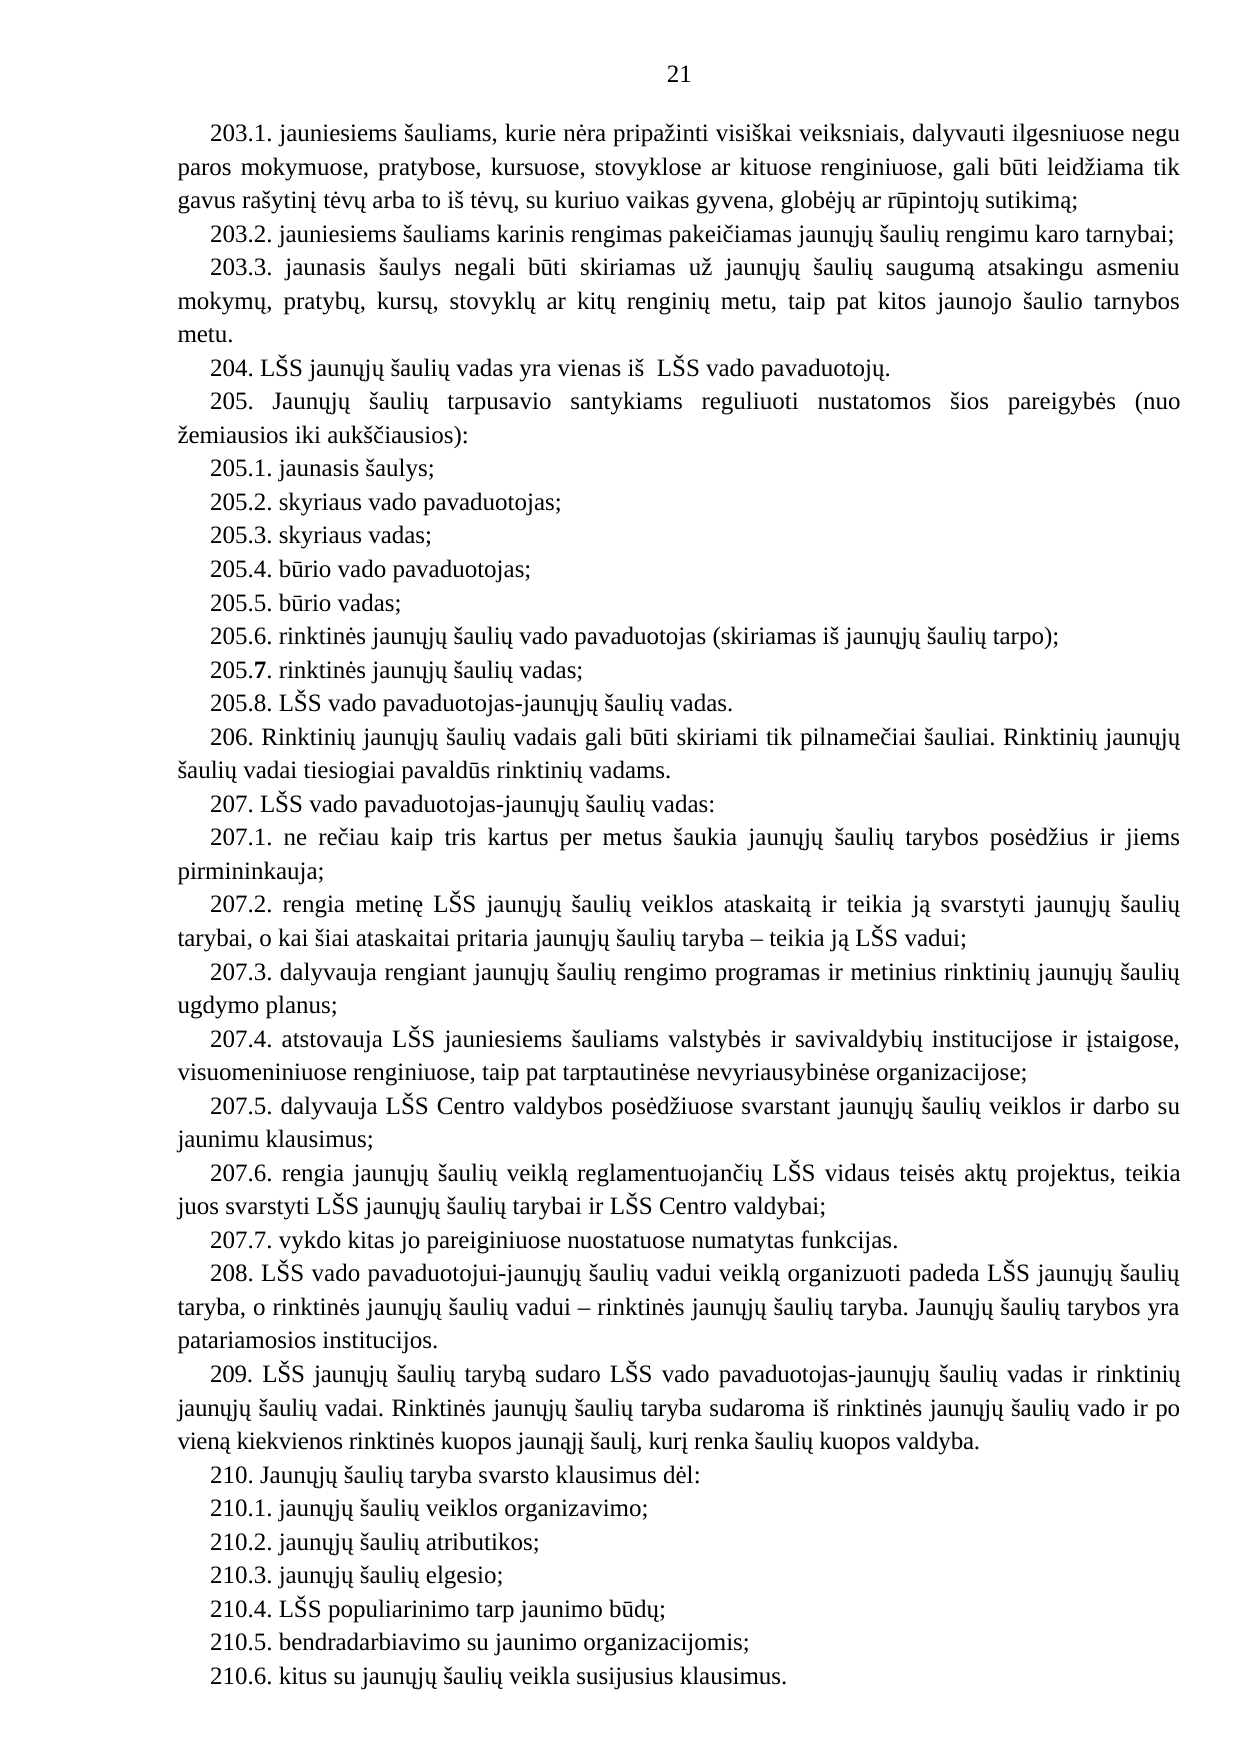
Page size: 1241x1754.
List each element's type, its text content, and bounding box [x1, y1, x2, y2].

text 205.6. rinktinės jaunųjų šaulių vado pavaduotojas (skiriamas iš jaunųjų šaulių tarpo); [177, 621, 1181, 650]
text 207.3. dalyvauja rengiant jaunųjų šaulių rengimo programas ir metinius rinktinių jaunųjų šaulių ugdymo planus; [177, 957, 1181, 1019]
text 205.1. jaunasis šaulys; [177, 453, 1181, 482]
text 208. LŠS vado pavaduotojui-jaunųjų šaulių vadui veiklą organizuoti padeda LŠS jaunųjų šaulių taryba, o rinktinės jaunųjų šaulių vadui – rinktinės jaunųjų šaulių taryba. Jaunųjų šaulių tarybos yra patariamosios institucijos. [177, 1258, 1181, 1354]
text 204. LŠS jaunųjų šaulių vadas yra vienas iš LŠS vado pavaduotojų. [177, 353, 1181, 382]
text 210.1. jaunųjų šaulių veiklos organizavimo; [177, 1493, 1181, 1522]
text 203.1. jauniesiems šauliams, kurie nėra pripažinti visiškai veiksniais, dalyvauti ilgesniuose negu paros mokymuose, pratybose, kursuose, stovyklose ar kituose renginiuose, gali būti leidžiama tik gavus rašytinį tėvų arba to iš tėvų, su kuriuo vaikas gyvena, globėjų ar rūpintojų sutikimą; [177, 118, 1181, 214]
text 205. Jaunųjų šaulių tarpusavio santykiams reguliuoti nustatomos šios pareigybės (nuo žemiausios iki aukščiausios): [177, 386, 1181, 449]
text 210.3. jaunųjų šaulių elgesio; [177, 1560, 1181, 1589]
text 210. Jaunųjų šaulių taryba svarsto klausimus dėl: [177, 1460, 1181, 1488]
text 205.8. LŠS vado pavaduotojas-jaunųjų šaulių vadas. [177, 688, 1181, 717]
text 205.7. rinktinės jaunųjų šaulių vadas; [177, 655, 1181, 683]
text 210.4. LŠS populiarinimo tarp jaunimo būdų; [177, 1594, 1181, 1623]
text 207.2. rengia metinę LŠS jaunųjų šaulių veiklos ataskaitą ir teikia ją svarstyti jaunųjų šaulių tarybai, o kai šiai ataskaitai pritaria jaunųjų šaulių taryba – teikia ją LŠS vadui; [177, 889, 1181, 952]
text 209. LŠS jaunųjų šaulių tarybą sudaro LŠS vado pavaduotojas-jaunųjų šaulių vadas ir rinktinių jaunųjų šaulių vadai. Rinktinės jaunųjų šaulių taryba sudaroma iš rinktinės jaunųjų šaulių vado ir po vieną kiekvienos rinktinės kuopos jaunąjį šaulį, kurį renka šaulių kuopos valdyba. [177, 1359, 1181, 1455]
text 205.3. skyriaus vadas; [177, 521, 1181, 549]
text 207.7. vykdo kitas jo pareiginiuose nuostatuose numatytas funkcijas. [177, 1225, 1181, 1254]
text 203.2. jauniesiems šauliams karinis rengimas pakeičiamas jaunųjų šaulių rengimu karo tarnybai; [177, 219, 1181, 247]
text 210.2. jaunųjų šaulių atributikos; [177, 1527, 1181, 1556]
text 205.5. būrio vadas; [177, 588, 1181, 616]
text 207.6. rengia jaunųjų šaulių veiklą reglamentuojančių LŠS vidaus teisės aktų projektus, teikia juos svarstyti LŠS jaunųjų šaulių tarybai ir LŠS Centro valdybai; [177, 1158, 1181, 1220]
text 210.6. kitus su jaunųjų šaulių veikla susijusius klausimus. [177, 1661, 1181, 1690]
text 205.4. būrio vado pavaduotojas; [177, 554, 1181, 583]
text 205.2. skyriaus vado pavaduotojas; [177, 487, 1181, 516]
text 206. Rinktinių jaunųjų šaulių vadais gali būti skiriami tik pilnamečiai šauliai. Rinktinių jaunųjų šaulių vadai tiesiogiai pavaldūs rinktinių vadams. [177, 722, 1181, 784]
text 203.3. jaunasis šaulys negali būti skiriamas už jaunųjų šaulių saugumą atsakingu asmeniu mokymų, pratybų, kursų, stovyklų ar kitų renginių metu, taip pat kitos jaunojo šaulio tarnybos metu. [177, 252, 1181, 348]
text 207.5. dalyvauja LŠS Centro valdybos posėdžiuose svarstant jaunųjų šaulių veiklos ir darbo su jaunimu klausimus; [177, 1091, 1181, 1153]
text 207.4. atstovauja LŠS jauniesiems šauliams valstybės ir savivaldybių institucijose ir įstaigose, visuomeniniuose renginiuose, taip pat tarptautinėse nevyriausybinėse organizacijose; [177, 1024, 1181, 1086]
text 207. LŠS vado pavaduotojas-jaunųjų šaulių vadas: [177, 789, 1181, 818]
text 210.5. bendradarbiavimo su jaunimo organizacijomis; [177, 1627, 1181, 1656]
text 207.1. ne rečiau kaip tris kartus per metus šaukia jaunųjų šaulių tarybos posėdžius ir jiems pirmininkauja; [177, 822, 1181, 885]
